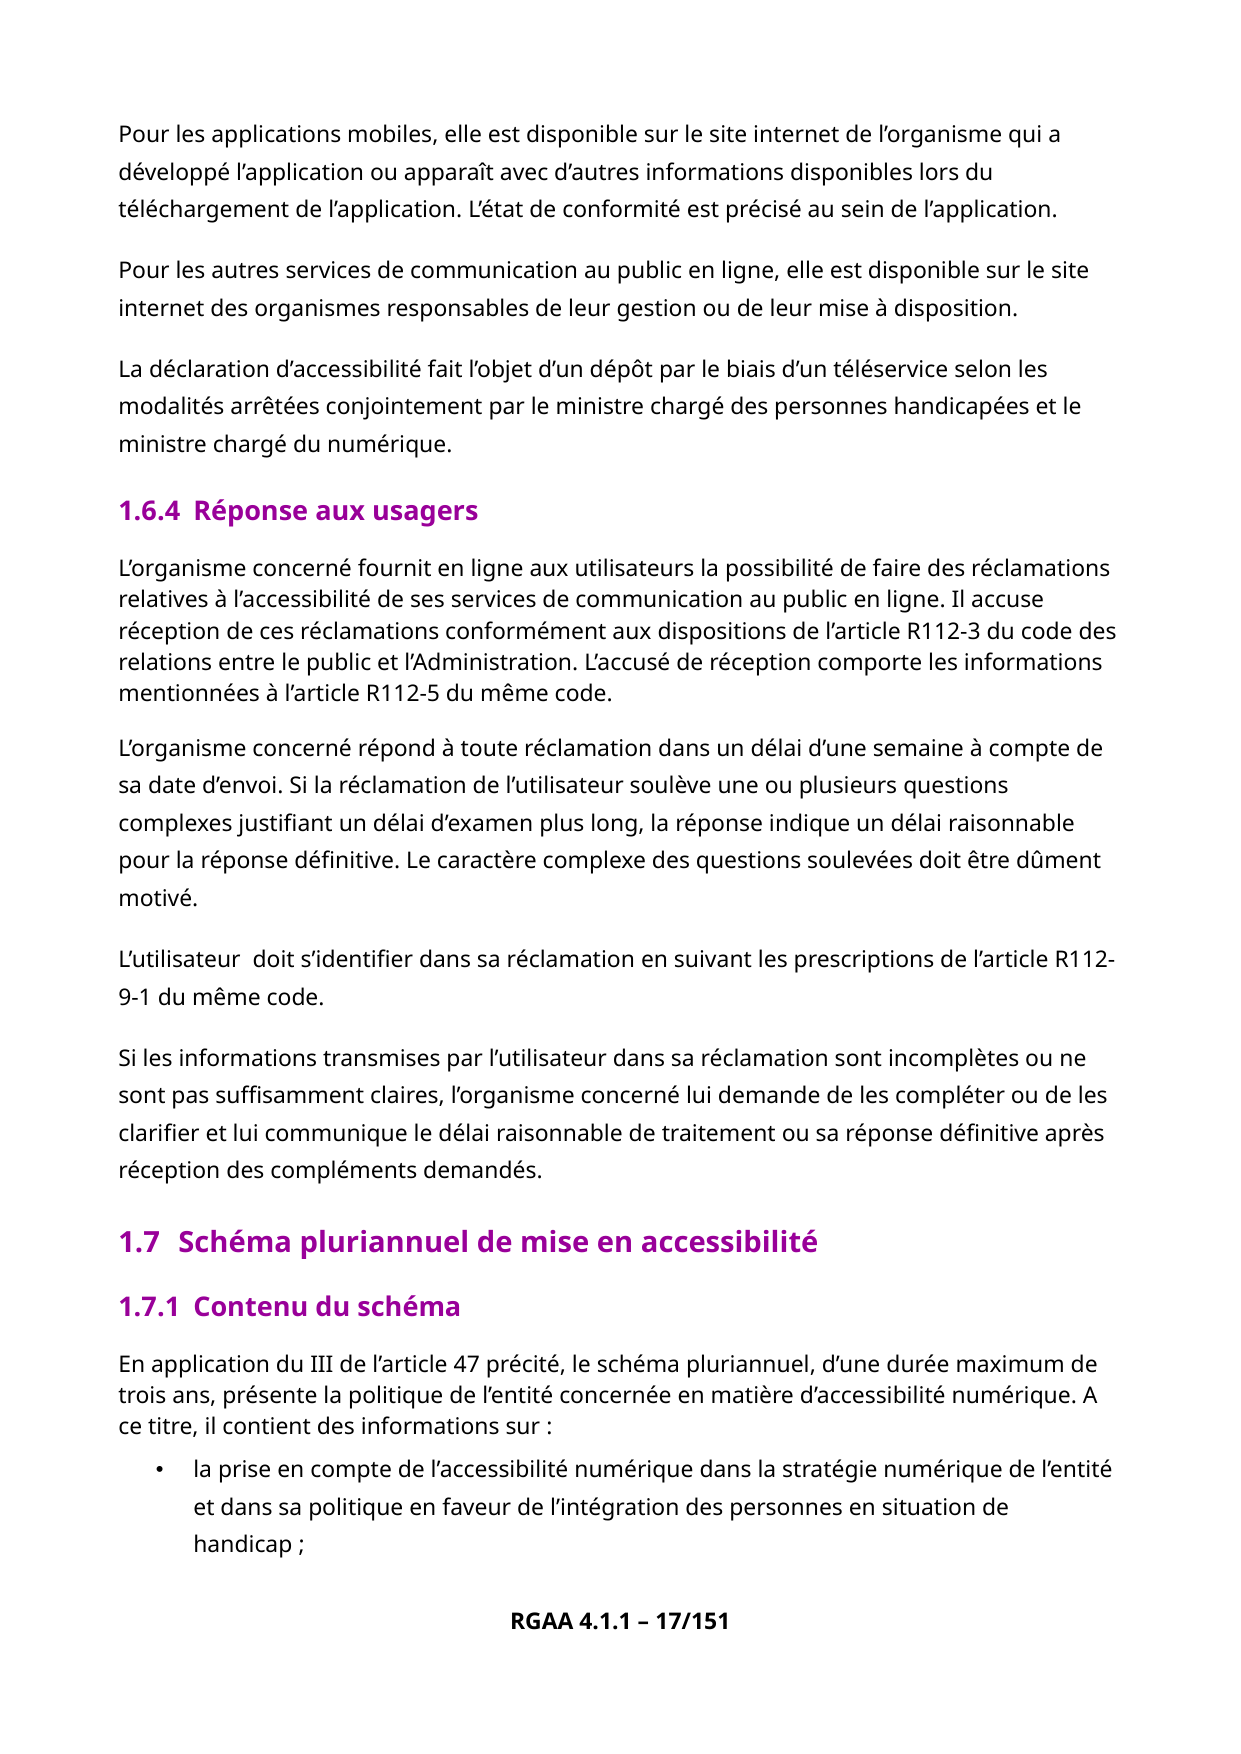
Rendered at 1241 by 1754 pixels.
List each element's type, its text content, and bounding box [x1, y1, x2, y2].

subtitle Schéma pluriannuel de mise en accessibilité [118, 1221, 1122, 1261]
text Si les informations transmises par l’utilisateur dans sa réclamation sont incomplètes ou ne sont pas suffisamment claires, l’organisme concerné lui demande de les compléter ou de les clarifier et lui communique le délai raisonnable de traitement ou sa réponse définitive après réception des compléments demandés. [118, 1042, 1122, 1185]
text En application du III de l’article 47 précité, le schéma pluriannuel, d’une durée maximum de trois ans, présente la politique de l’entité concernée en matière d’accessibilité numérique. A ce titre, il contient des informations sur : [118, 1348, 1122, 1441]
text Pour les applications mobiles, elle est disponible sur le site internet de l’organisme qui a développé l’application ou apparaît avec d’autres informations disponibles lors du téléchargement de l’application. L’état de conformité est précisé au sein de l’application. [118, 118, 1122, 224]
text La déclaration d’accessibilité fait l’objet d’un dépôt par le biais d’un téléservice selon les modalités arrêtées conjointement par le ministre chargé des personnes handicapées et le ministre chargé du numérique. [118, 353, 1122, 459]
subtitle Contenu du schéma [118, 1287, 1122, 1324]
list la prise en compte de l’accessibilité numérique dans la stratégie numérique de l’entité et dans sa politique en faveur de l’intégration des personnes en situation de handicap ; [156, 1453, 1122, 1559]
text L’organisme concerné répond à toute réclamation dans un délai d’une semaine à compte de sa date d’envoi. Si la réclamation de l’utilisateur soulève une ou plusieurs questions complexes justifiant un délai d’examen plus long, la réponse indique un délai raisonnable pour la réponse définitive. Le caractère complexe des questions soulevées doit être dûment motivé. [118, 732, 1122, 913]
text Pour les autres services de communication au public en ligne, elle est disponible sur le site internet des organismes responsables de leur gestion ou de leur mise à disposition. [118, 254, 1122, 323]
text L’utilisateur doit s’identifier dans sa réclamation en suivant les prescriptions de l’article R112-9-1 du même code. [118, 943, 1122, 1012]
text L’organisme concerné fournit en ligne aux utilisateurs la possibilité de faire des réclamations relatives à l’accessibilité de ses services de communication au public en ligne. Il accuse réception de ces réclamations conformément aux dispositions de l’article R112-3 du code des relations entre le public et l’Administration. L’accusé de réception comporte les informations mentionnées à l’article R112-5 du même code. [118, 552, 1122, 708]
subtitle Réponse aux usagers [118, 492, 1122, 529]
